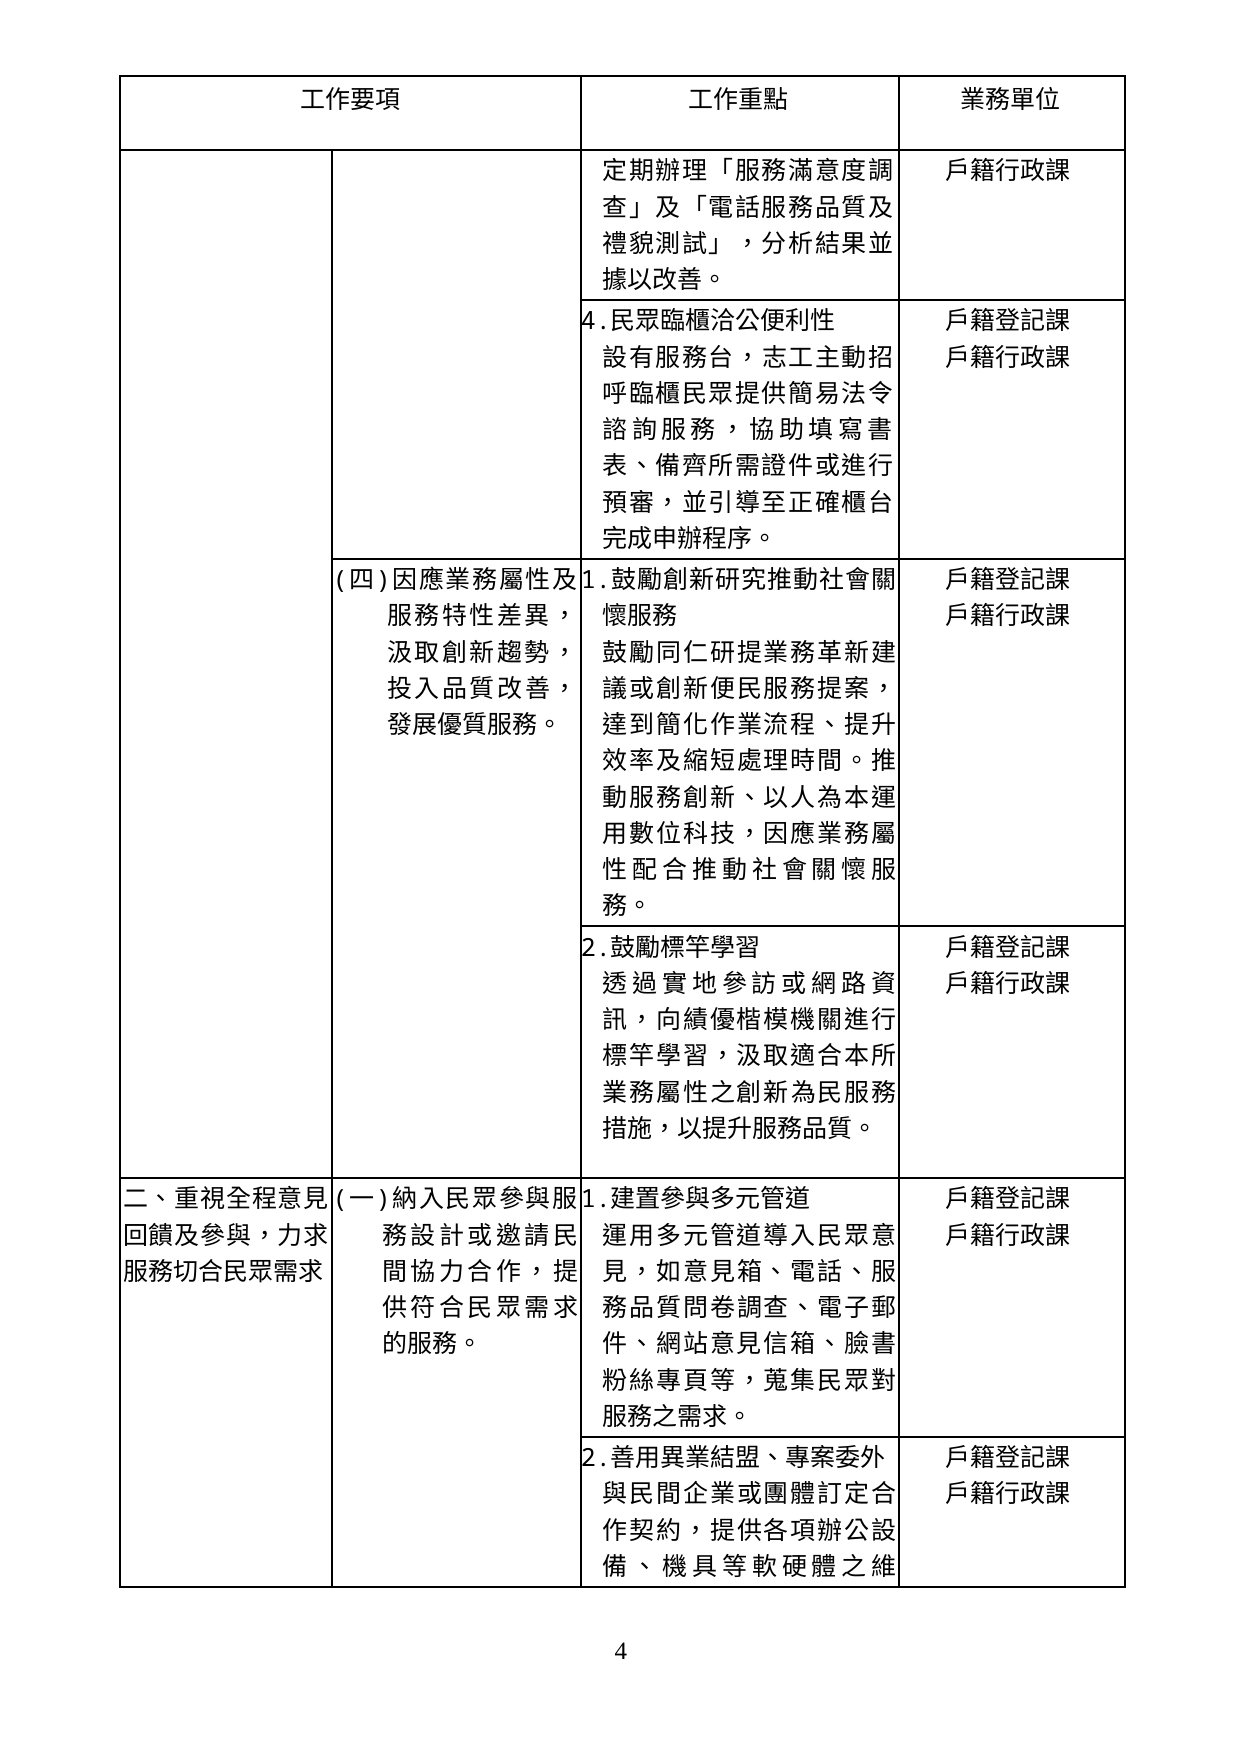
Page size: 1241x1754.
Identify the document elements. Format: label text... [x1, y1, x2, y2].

table_cell 1.鼓勵創新研究推動社會關懷服務 鼓勵同仁研提業務革新建議或創新便民服務提案，達到簡化作業流程、提升效率及縮短處理時間。推動服務創新、以人為本運用數位科技，因應業務屬性配合推動社會關懷服務。 [582, 560, 898, 925]
table_header 業務單位 [900, 77, 1124, 149]
table_cell 二、重視全程意見回饋及參與，力求服務切合民眾需求 [121, 1179, 331, 1586]
table_cell 2.善用異業結盟、專案委外 與民間企業或團體訂定合作契約，提供各項辦公設備、機具等軟硬體之維 [582, 1438, 898, 1586]
table_cell 4.民眾臨櫃洽公便利性 設有服務台，志工主動招呼臨櫃民眾提供簡易法令諮詢服務，協助填寫書表、備齊所需證件或進行預審，並引導至正確櫃台完成申辦程序。 [582, 301, 898, 557]
table_cell (一)納入民眾參與服務設計或邀請民間協力合作，提供符合民眾需求的服務。 [333, 1179, 580, 1586]
table_cell 戶籍登記課 戶籍行政課 [900, 1179, 1124, 1436]
table_header 工作要項 [121, 77, 580, 149]
table_cell 2.鼓勵標竿學習 透過實地參訪或網路資訊，向績優楷模機關進行標竿學習，汲取適合本所業務屬性之創新為民服務措施，以提升服務品質。 [582, 927, 898, 1177]
table_cell 戶籍登記課 戶籍行政課 [900, 560, 1124, 925]
table_cell (四)因應業務屬性及服務特性差異，汲取創新趨勢，投入品質改善，發展優質服務。 [333, 560, 580, 1177]
table_cell 戶籍行政課 [900, 151, 1124, 299]
table_cell 戶籍登記課 戶籍行政課 [900, 301, 1124, 557]
table_cell 戶籍登記課 戶籍行政課 [900, 1438, 1124, 1586]
table_cell 戶籍登記課 戶籍行政課 [900, 927, 1124, 1177]
table_header 工作重點 [582, 77, 898, 149]
table_cell 1.建置參與多元管道 運用多元管道導入民眾意見，如意見箱、電話、服務品質問卷調查、電子郵件、網站意見信箱、臉書粉絲專頁等，蒐集民眾對服務之需求。 [582, 1179, 898, 1436]
table_cell 定期辦理「服務滿意度調查」及「電話服務品質及禮貌測試」，分析結果並據以改善。 [582, 151, 898, 299]
